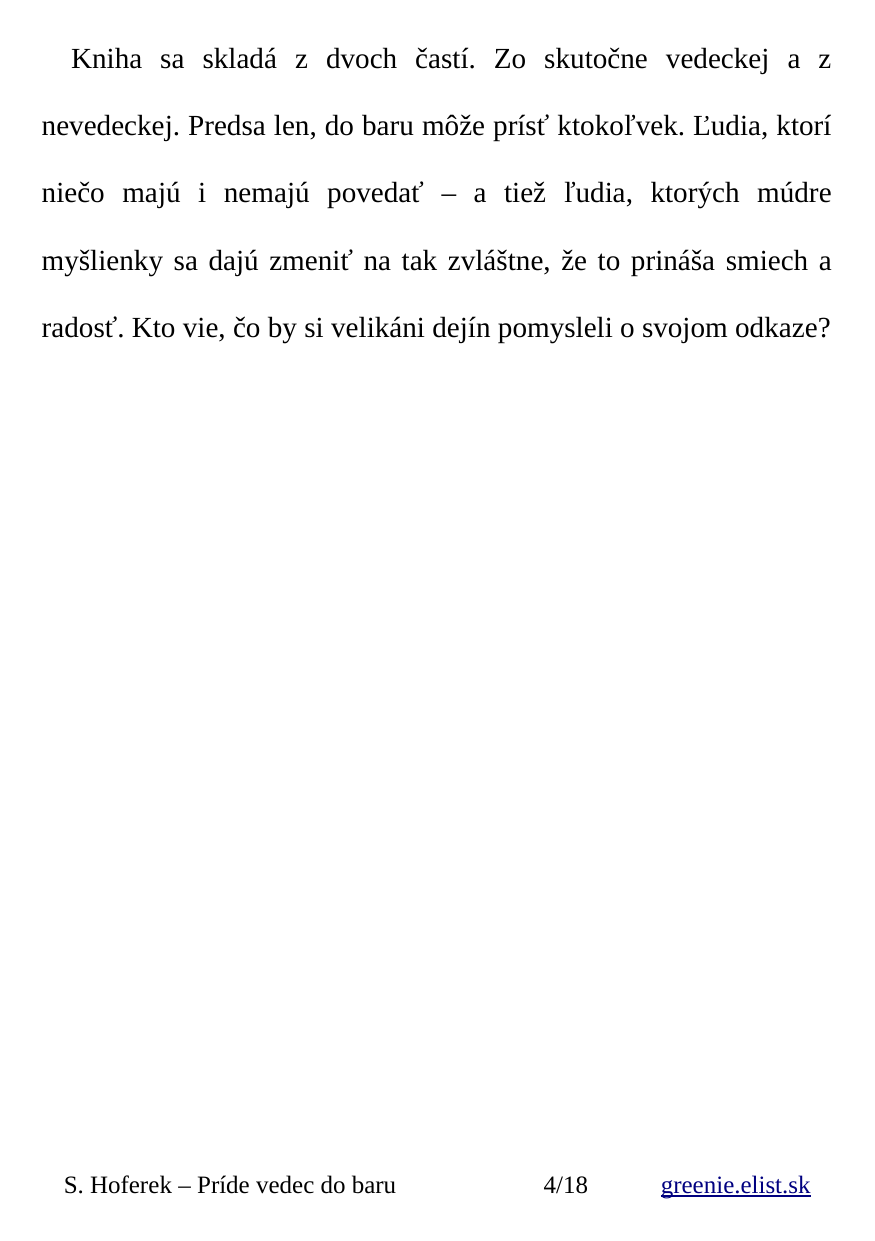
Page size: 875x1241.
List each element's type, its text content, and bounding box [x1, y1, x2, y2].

text Kniha sa skladá z dvoch častí. Zo skutočne vedeckej a z nevedeckej. Predsa len, do baru môže prísť ktokoľvek. Ľudia, ktorí niečo majú i nemajú povedať – a tiež ľudia, ktorých múdre myšlienky sa dajú zmeniť na tak zvláštne, že to prináša smiech a radosť. Kto vie, čo by si velikáni dejín pomysleli o svojom odkaze? [41, 41, 833, 343]
